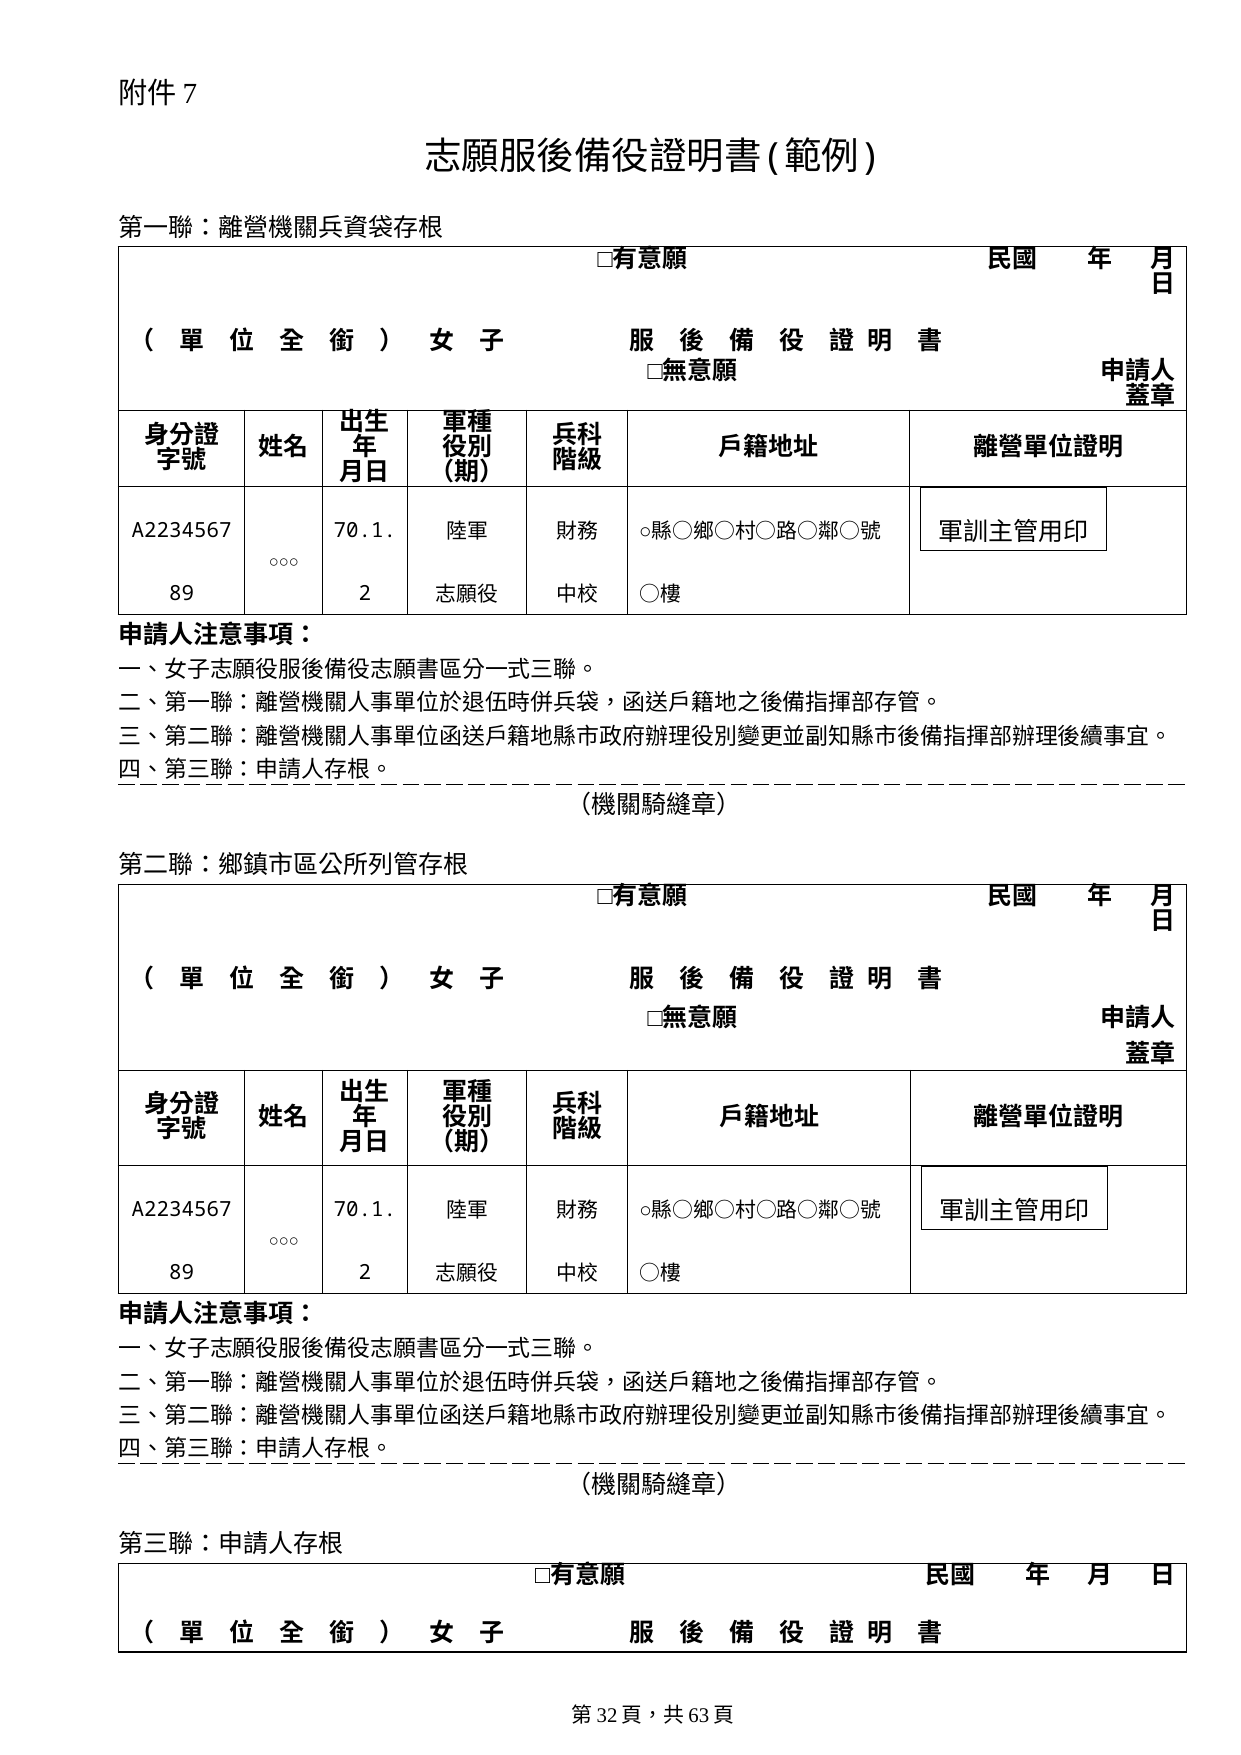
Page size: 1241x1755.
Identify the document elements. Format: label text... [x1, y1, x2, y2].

table_cell [911, 1166, 1186, 1293]
text 四、第三聯：申請人存根。 [118, 1430, 1187, 1463]
table_cell 戶籍地址 [628, 411, 909, 486]
text 三、第二聯：離營機關人事單位函送戶籍地縣市政府辦理役別變更並副知縣市後備指揮部辦理後續事宜。 [118, 1397, 1187, 1430]
table_cell ○○○ [245, 1166, 322, 1293]
table_cell 軍種 役別 （期） [408, 411, 526, 486]
text 第二聯：鄉鎮市區公所列管存根 [118, 821, 1187, 884]
table_cell 出生年 月日 [323, 1071, 407, 1165]
text 二、第一聯：離營機關人事單位於退伍時併兵袋，函送戶籍地之後備指揮部存管。 [118, 1363, 1187, 1397]
table_cell 陸軍 志願役 [408, 1166, 526, 1293]
table_cell 出生年 月日 [323, 411, 407, 486]
text 二、第一聯：離營機關人事單位於退伍時併兵袋，函送戶籍地之後備指揮部存管。 [118, 684, 1187, 717]
text 申請人注意事項： [118, 615, 1187, 651]
table_cell ○縣○鄉○村○路○鄰○號○樓 [628, 1166, 910, 1293]
table_header 軍訓主管用印 [921, 488, 1106, 550]
table_cell 財務 中校 [527, 487, 627, 614]
table_cell 戶籍地址 [628, 1071, 910, 1165]
table_cell [910, 487, 1186, 614]
table_header 軍訓主管用印 [922, 1167, 1107, 1229]
table_cell 身分證 字號 [119, 411, 244, 486]
table_cell 財務 中校 [527, 1166, 627, 1293]
table_header （機關騎縫章） [118, 1463, 1190, 1500]
text 申請人注意事項： [118, 1294, 1187, 1330]
table_cell 姓名 [245, 411, 322, 486]
text 第一聯：離營機關兵資袋存根 [118, 183, 1187, 246]
table_cell 軍種 役別 （期） [408, 1071, 526, 1165]
text 一、女子志願役服後備役志願書區分一式三聯。 [118, 651, 1187, 684]
table_cell 兵科 階級 [527, 1071, 627, 1165]
table_header □有意願 民國 年 月 日 （ 單 位 全 銜 ） 女 子 服 後 備 役 證 明 書 [119, 1564, 1186, 1651]
table_cell 70.1.2 [323, 1166, 407, 1293]
text 附件7 [118, 49, 1187, 112]
text 第三聯：申請人存根 [118, 1500, 1187, 1563]
text 志願服後備役證明書(範例) [118, 112, 1187, 174]
table_cell 姓名 [245, 1071, 322, 1165]
table_header □有意願 民國 年 月 日 （ 單 位 全 銜 ） 女 子 服 後 備 役 證 明 書 □無意願 申請人 蓋章 [119, 885, 1186, 1070]
table_cell A223456789 [119, 487, 244, 614]
table_cell ○○○ [245, 487, 322, 614]
table_cell A223456789 [119, 1166, 244, 1293]
table_cell 身分證 字號 [119, 1071, 244, 1165]
table_cell 陸軍 志願役 [408, 487, 526, 614]
table_header （機關騎縫章） [118, 784, 1190, 821]
table_cell 兵科 階級 [527, 411, 627, 486]
text 三、第二聯：離營機關人事單位函送戶籍地縣市政府辦理役別變更並副知縣市後備指揮部辦理後續事宜。 [118, 717, 1187, 751]
table_header □有意願 民國 年 月 日 （ 單 位 全 銜 ） 女 子 服 後 備 役 證 明 書 □無意願 申請人 蓋章 [119, 247, 1186, 409]
text 一、女子志願役服後備役志願書區分一式三聯。 [118, 1330, 1187, 1363]
table_cell 70.1.2 [323, 487, 407, 614]
table_cell 離營單位證明 [910, 411, 1186, 486]
table_cell 離營單位證明 [911, 1071, 1186, 1165]
table_cell ○縣○鄉○村○路○鄰○號○樓 [628, 487, 909, 614]
text 四、第三聯：申請人存根。 [118, 751, 1187, 784]
